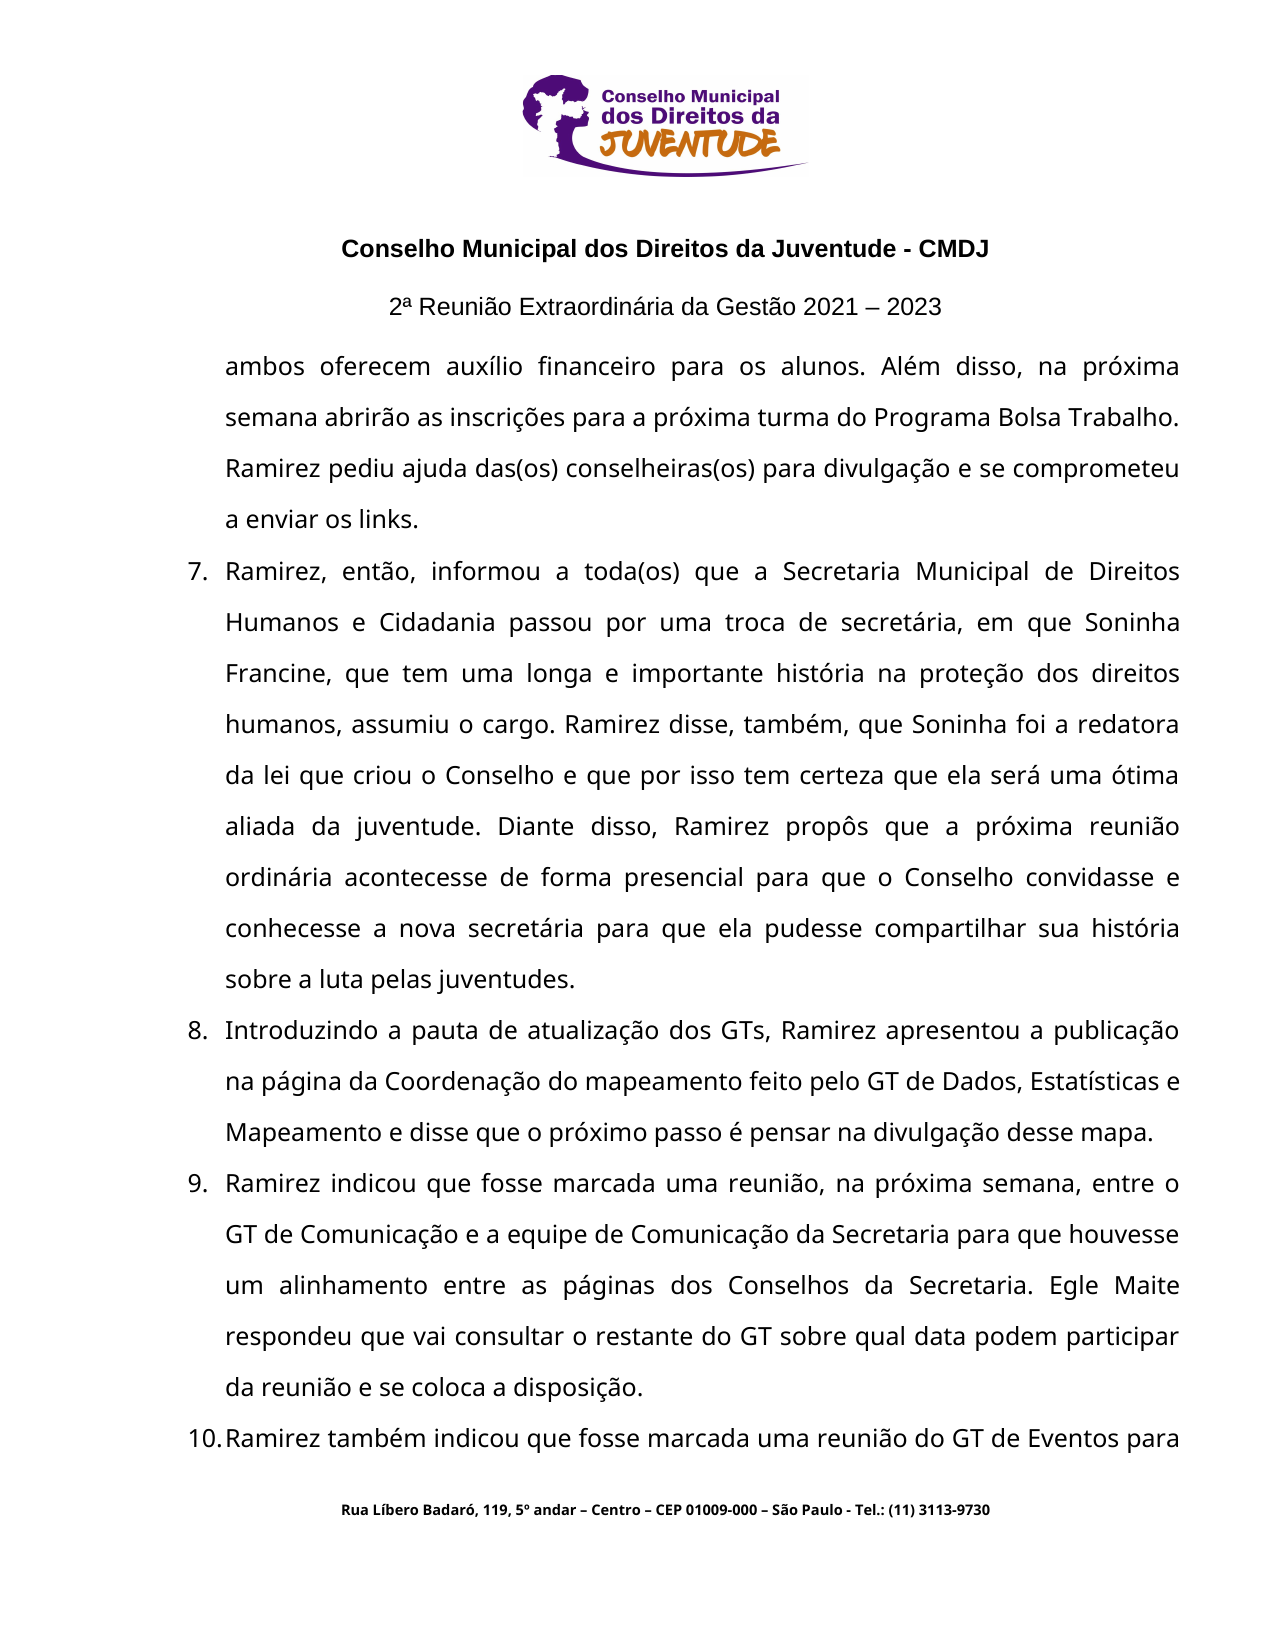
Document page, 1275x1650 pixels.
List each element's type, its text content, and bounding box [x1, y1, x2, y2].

list Ramirez, então, informou a toda(os) que a Secretaria Municipal de Direitos Humanos e Cidadania passou por uma troca de secretária, em que Soninha Francine, que tem uma longa e importante história na proteção dos direitos humanos, assumiu o cargo. Ramirez disse, também, que Soninha foi a redatora da lei que criou o Conselho e que por isso tem certeza que ela será uma ótima aliada da juventude. Diante disso, Ramirez propôs que a próxima reunião ordinária acontecesse de forma presencial para que o Conselho convidasse e conhecesse a nova secretária para que ela pudesse compartilhar sua história sobre a luta pelas juventudes. [187, 553, 1181, 996]
list Ramirez também indicou que fosse marcada uma reunião do GT de Eventos para [187, 1421, 1181, 1455]
list Introduzindo a pauta de atualização dos GTs, Ramirez apresentou a publicação na página da Coordenação do mapeamento feito pelo GT de Dados, Estatísticas e Mapeamento e disse que o próximo passo é pensar na divulgação desse mapa. [187, 1013, 1181, 1149]
list Ramirez indicou que fosse marcada uma reunião, na próxima semana, entre o GT de Comunicação e a equipe de Comunicação da Secretaria para que houvesse um alinhamento entre as páginas dos Conselhos da Secretaria. Egle Maite respondeu que vai consultar o restante do GT sobre qual data podem participar da reunião e se coloca a disposição. [187, 1166, 1181, 1404]
list ambos oferecem auxílio financeiro para os alunos. Além disso, na próxima semana abrirão as inscrições para a próxima turma do Programa Bolsa Trabalho. Ramirez pediu ajuda das(os) conselheiras(os) para divulgação e se comprometeu a enviar os links. [187, 349, 1181, 536]
